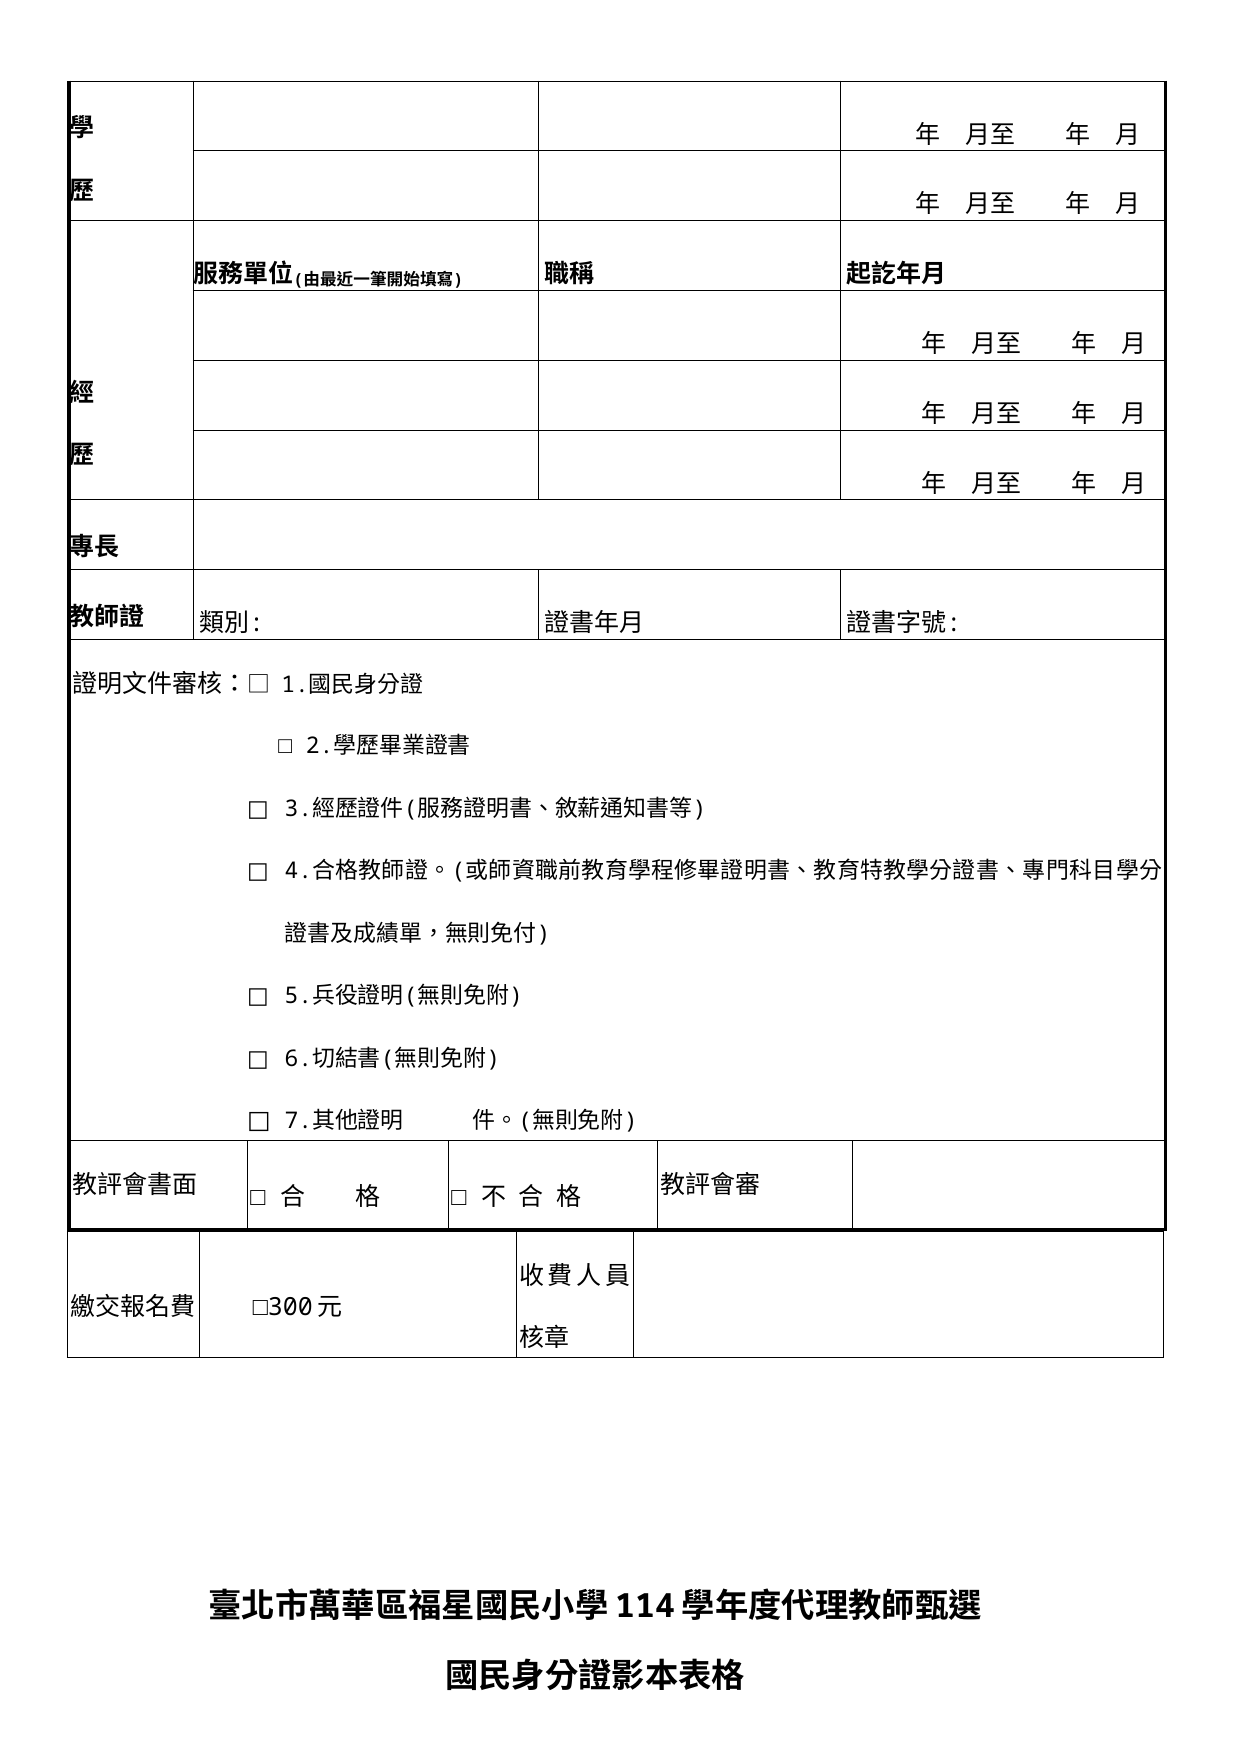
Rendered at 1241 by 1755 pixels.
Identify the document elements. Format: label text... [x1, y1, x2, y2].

table_cell [194, 82, 538, 150]
table_cell [539, 151, 840, 220]
table_cell [853, 1141, 1164, 1228]
table_cell 專長 [71, 500, 193, 569]
table_cell □ 不 合 格 [449, 1141, 657, 1228]
table_cell [194, 291, 538, 360]
table_header □300元 [200, 1232, 516, 1357]
table_cell 年 月至 年 月 [841, 361, 1164, 429]
table_cell [194, 431, 538, 499]
table_cell 年 月至 年 月 [841, 151, 1164, 220]
table_cell 年 月至 年 月 [841, 291, 1164, 360]
table_cell [539, 431, 840, 499]
table_cell 教評會審 查簽章 [658, 1141, 852, 1228]
text 國民身分證影本表格 [67, 1631, 1122, 1694]
table_cell [194, 361, 538, 429]
table_cell 證書字號: [841, 570, 1164, 639]
table_cell 年 月至 年 月 [841, 82, 1164, 150]
table_cell 年 月至 年 月 [841, 431, 1164, 499]
table_cell 職稱 [539, 221, 840, 290]
table_cell 教師證 [71, 570, 193, 639]
table_cell 證明文件審核：□ 1.國民身分證 □ 2.學歷畢業證書 3.經歷證件(服務證明書、敘薪通知書等) 4.合格教師證。(或師資職前教育學程修畢證明書、教育特教學分證書、專門科目學分證書及成績單，無則免付) 5.兵役證明(無則免附) 6.切結書(無則免附) 7.其他證明 件。(無則免附) [71, 640, 1164, 1140]
table_cell 證書年月 [539, 570, 840, 639]
table_cell 類別: [194, 570, 538, 639]
table_header [634, 1232, 1163, 1357]
table_cell 經 歷 [71, 221, 193, 499]
table_cell [194, 151, 538, 220]
table_cell [539, 291, 840, 360]
table_cell 服務單位(由最近一筆開始填寫) [194, 221, 538, 290]
table_cell [539, 82, 840, 150]
table_cell 教評會書面 審核結果 [71, 1141, 247, 1228]
table_header 繳交報名費 [68, 1232, 199, 1357]
table_cell 學 歷 [71, 82, 193, 220]
text 臺北市萬華區福星國民小學114學年度代理教師甄選 [67, 1561, 1122, 1623]
table_header 收費人員核章 [517, 1232, 633, 1357]
table_cell 起訖年月 [841, 221, 1164, 290]
table_cell [539, 361, 840, 429]
table_cell [194, 500, 1164, 569]
table_cell □ 合 格 [248, 1141, 448, 1228]
